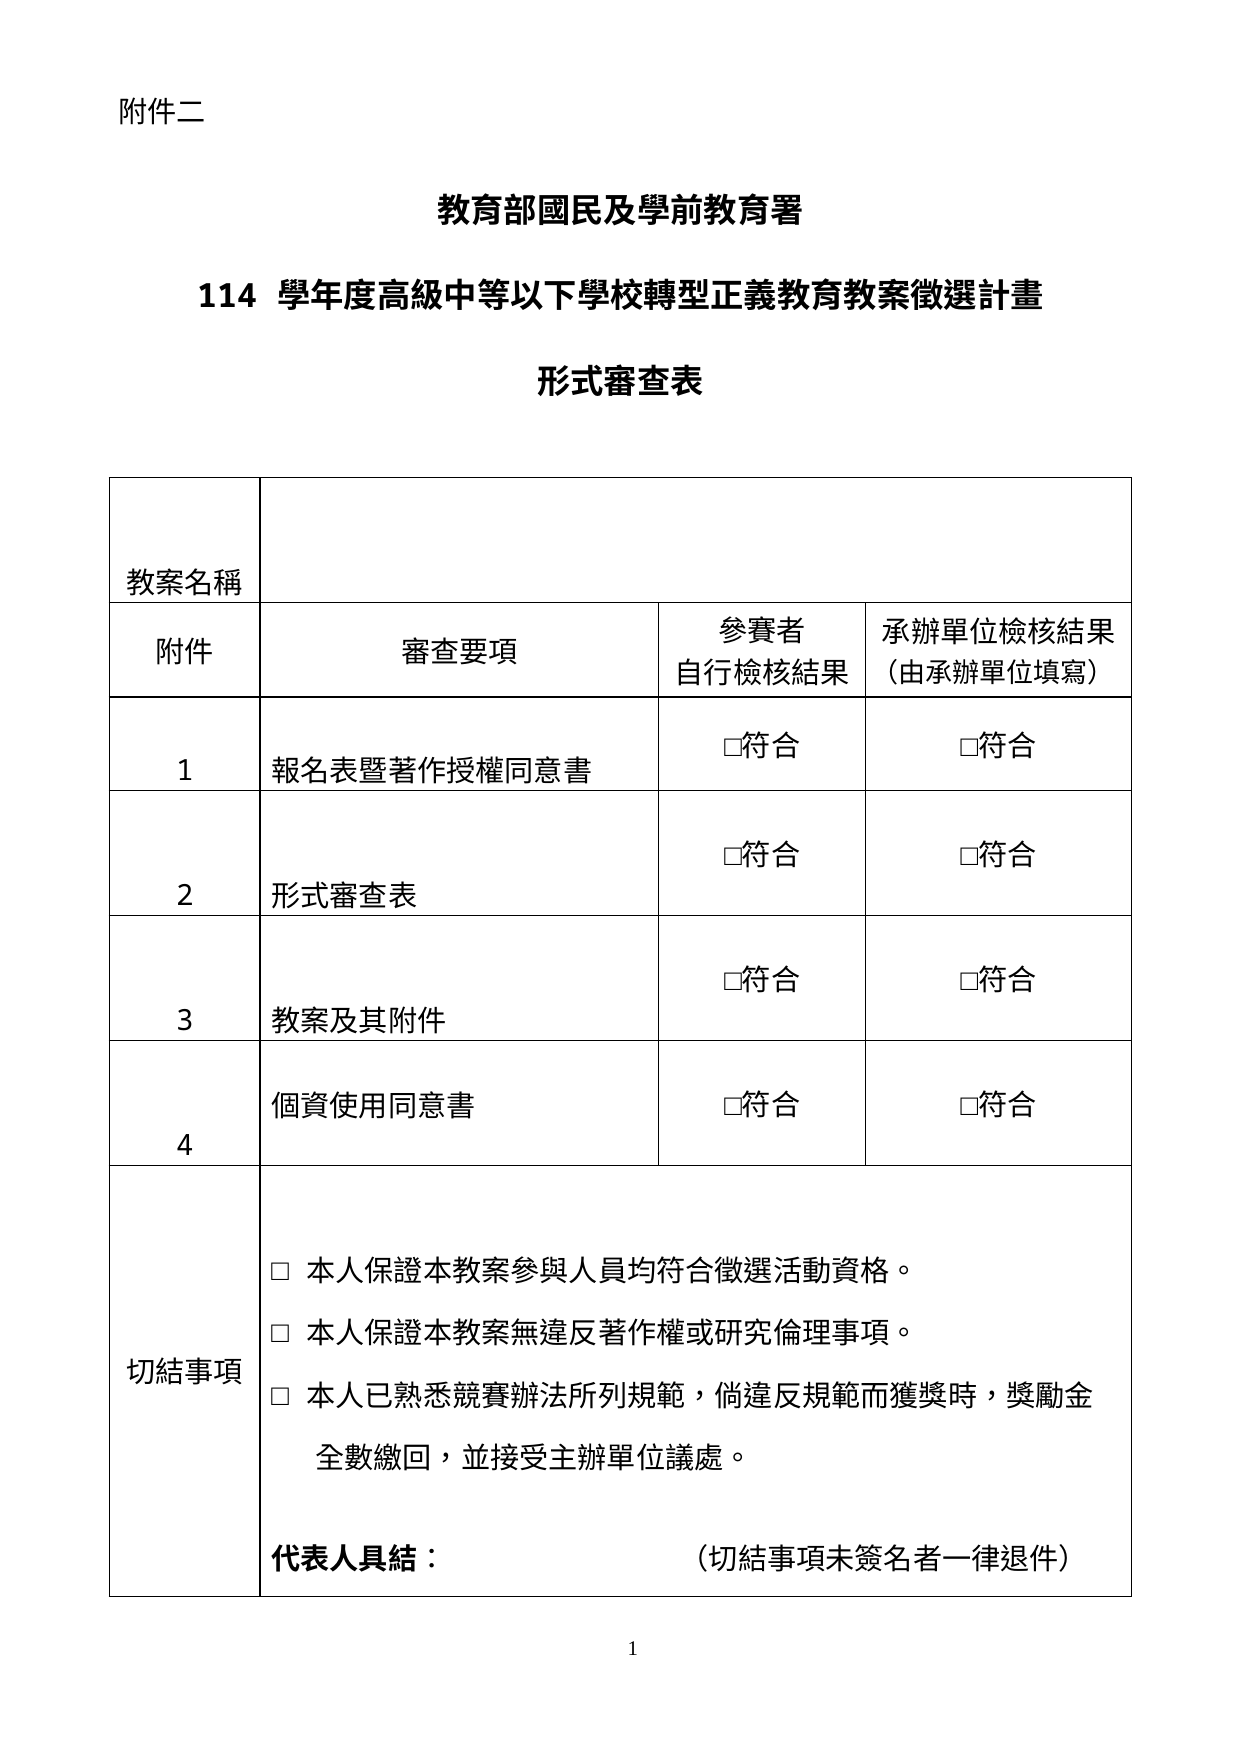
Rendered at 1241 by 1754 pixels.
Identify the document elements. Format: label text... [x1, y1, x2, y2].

table_header 教案名稱 [110, 478, 259, 602]
table_cell 附件 [110, 603, 259, 696]
table_cell □符合 [866, 916, 1131, 1039]
table_cell 4 [110, 1041, 259, 1164]
table_cell 形式審查表 [261, 791, 658, 914]
table_cell 2 [110, 791, 259, 914]
table_cell □ 本人保證本教案參與人員均符合徵選活動資格。 □ 本人保證本教案無違反著作權或研究倫理事項。 □ 本人已熟悉競賽辦法所列規範，倘違反規範而獲獎時，獎勵金全數繳回，並接受主辦單位議處。 代表人具結： （切結事項未簽名者一律退件） [261, 1166, 1131, 1596]
table_header [261, 478, 1131, 602]
table_cell 1 [110, 698, 259, 789]
table_cell 3 [110, 916, 259, 1039]
table_cell □符合 [659, 916, 865, 1039]
table_cell □符合 [659, 1041, 865, 1164]
text 114 學年度高級中等以下學校轉型正義教育教案徵選計畫 [118, 269, 1122, 317]
table_cell 參賽者 自行檢核結果 [659, 603, 865, 696]
table_cell □符合 [659, 791, 865, 914]
table_cell 承辦單位檢核結果 （由承辦單位填寫） [866, 603, 1131, 696]
text 形式審查表 [118, 355, 1122, 403]
table_cell 切結事項 [110, 1166, 259, 1596]
table_cell 報名表暨著作授權同意書 [261, 698, 658, 789]
table_cell 審查要項 [261, 603, 658, 696]
table_cell □符合 [866, 791, 1131, 914]
table_cell □符合 [866, 698, 1131, 789]
table_cell 教案及其附件 [261, 916, 658, 1039]
text 教育部國民及學前教育署 [118, 183, 1122, 232]
table_cell 個資使用同意書 [261, 1041, 658, 1164]
table_cell □符合 [659, 698, 865, 789]
table_cell □符合 [866, 1041, 1131, 1164]
